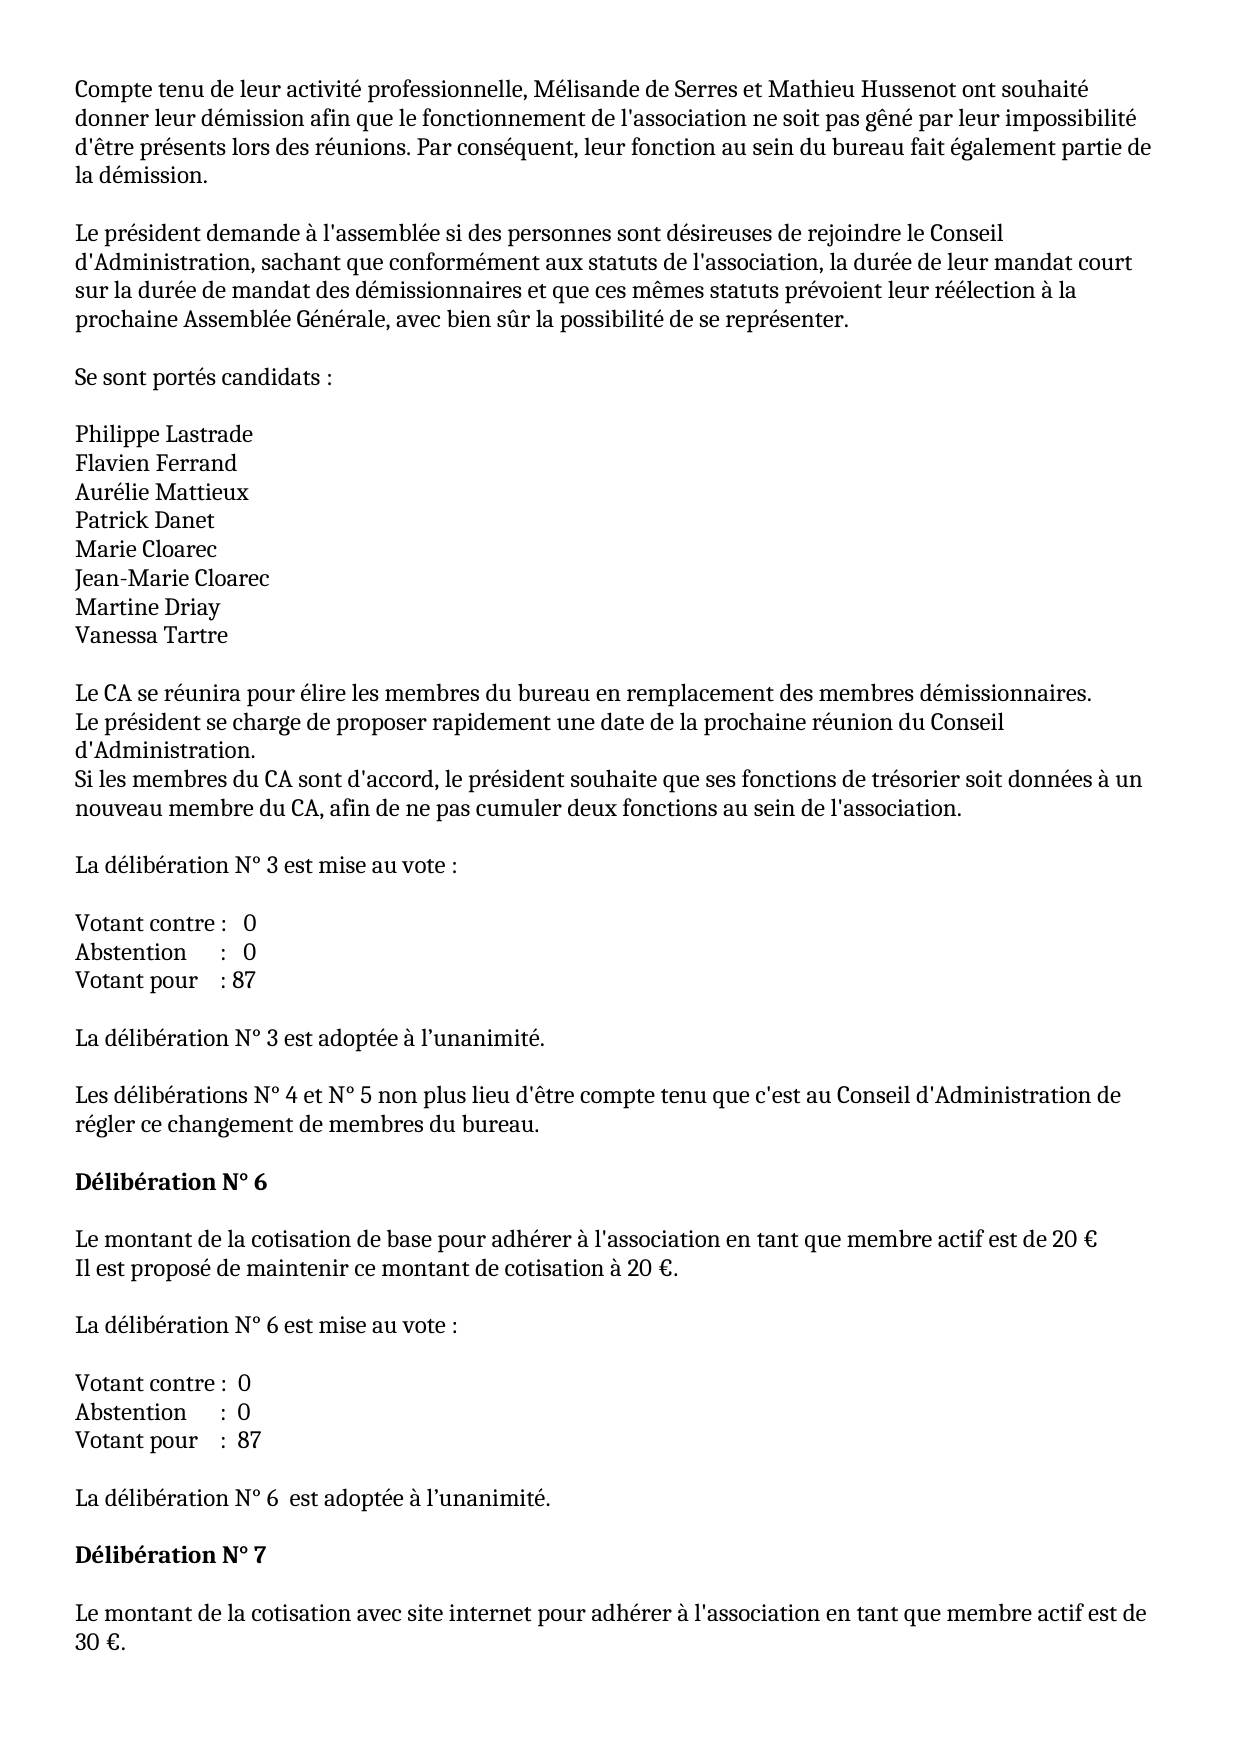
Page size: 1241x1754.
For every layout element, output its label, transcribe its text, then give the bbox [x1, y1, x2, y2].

text Marie Cloarec [75, 535, 1165, 564]
text Flavien Ferrand [75, 449, 1165, 477]
text Le montant de la cotisation avec site internet pour adhérer à l'association en tant que membre actif est de 30 €. [75, 1599, 1165, 1656]
text Votant contre : 0 [75, 909, 1165, 937]
text La délibération N° 6 est mise au vote : [75, 1311, 1165, 1340]
text Votant contre : 0 [75, 1369, 1165, 1397]
text Le montant de la cotisation de base pour adhérer à l'association en tant que membre actif est de 20 € [75, 1225, 1165, 1254]
text Compte tenu de leur activité professionnelle, Mélisande de Serres et Mathieu Hussenot ont souhaité donner leur démission afin que le fonctionnement de l'association ne soit pas gêné par leur impossibilité d'être présents lors des réunions. Par conséquent, leur fonction au sein du bureau fait également partie de la démission. [75, 75, 1165, 190]
text Les délibérations N° 4 et N° 5 non plus lieu d'être compte tenu que c'est au Conseil d'Administration de régler ce changement de membres du bureau. [75, 1081, 1165, 1139]
text Votant pour : 87 [75, 1426, 1165, 1455]
text Martine Driay [75, 592, 1165, 621]
text Délibération N° 7 [75, 1541, 1165, 1570]
text Se sont portés candidats : [75, 362, 1165, 391]
text Le président demande à l'assemblée si des personnes sont désireuses de rejoindre le Conseil d'Administration, sachant que conformément aux statuts de l'association, la durée de leur mandat court sur la durée de mandat des démissionnaires et que ces mêmes statuts prévoient leur réélection à la prochaine Assemblée Générale, avec bien sûr la possibilité de se représenter. [75, 219, 1165, 334]
text Le CA se réunira pour élire les membres du bureau en remplacement des membres démissionnaires. [75, 679, 1165, 707]
text Il est proposé de maintenir ce montant de cotisation à 20 €. [75, 1254, 1165, 1282]
text Votant pour : 87 [75, 966, 1165, 995]
text Délibération N° 6 [75, 1167, 1165, 1196]
text Jean-Marie Cloarec [75, 564, 1165, 592]
text Aurélie Mattieux [75, 477, 1165, 506]
text Si les membres du CA sont d'accord, le président souhaite que ses fonctions de trésorier soit données à un nouveau membre du CA, afin de ne pas cumuler deux fonctions au sein de l'association. [75, 765, 1165, 822]
text Abstention : 0 [75, 1397, 1165, 1426]
text La délibération N° 3 est mise au vote : [75, 851, 1165, 880]
text Vanessa Tartre [75, 621, 1165, 650]
text La délibération N° 6 est adoptée à l’unanimité. [75, 1484, 1165, 1512]
text La délibération N° 3 est adoptée à l’unanimité. [75, 1024, 1165, 1052]
text Abstention : 0 [75, 937, 1165, 966]
text Patrick Danet [75, 506, 1165, 535]
text Le président se charge de proposer rapidement une date de la prochaine réunion du Conseil d'Administration. [75, 707, 1165, 765]
text Philippe Lastrade [75, 420, 1165, 449]
